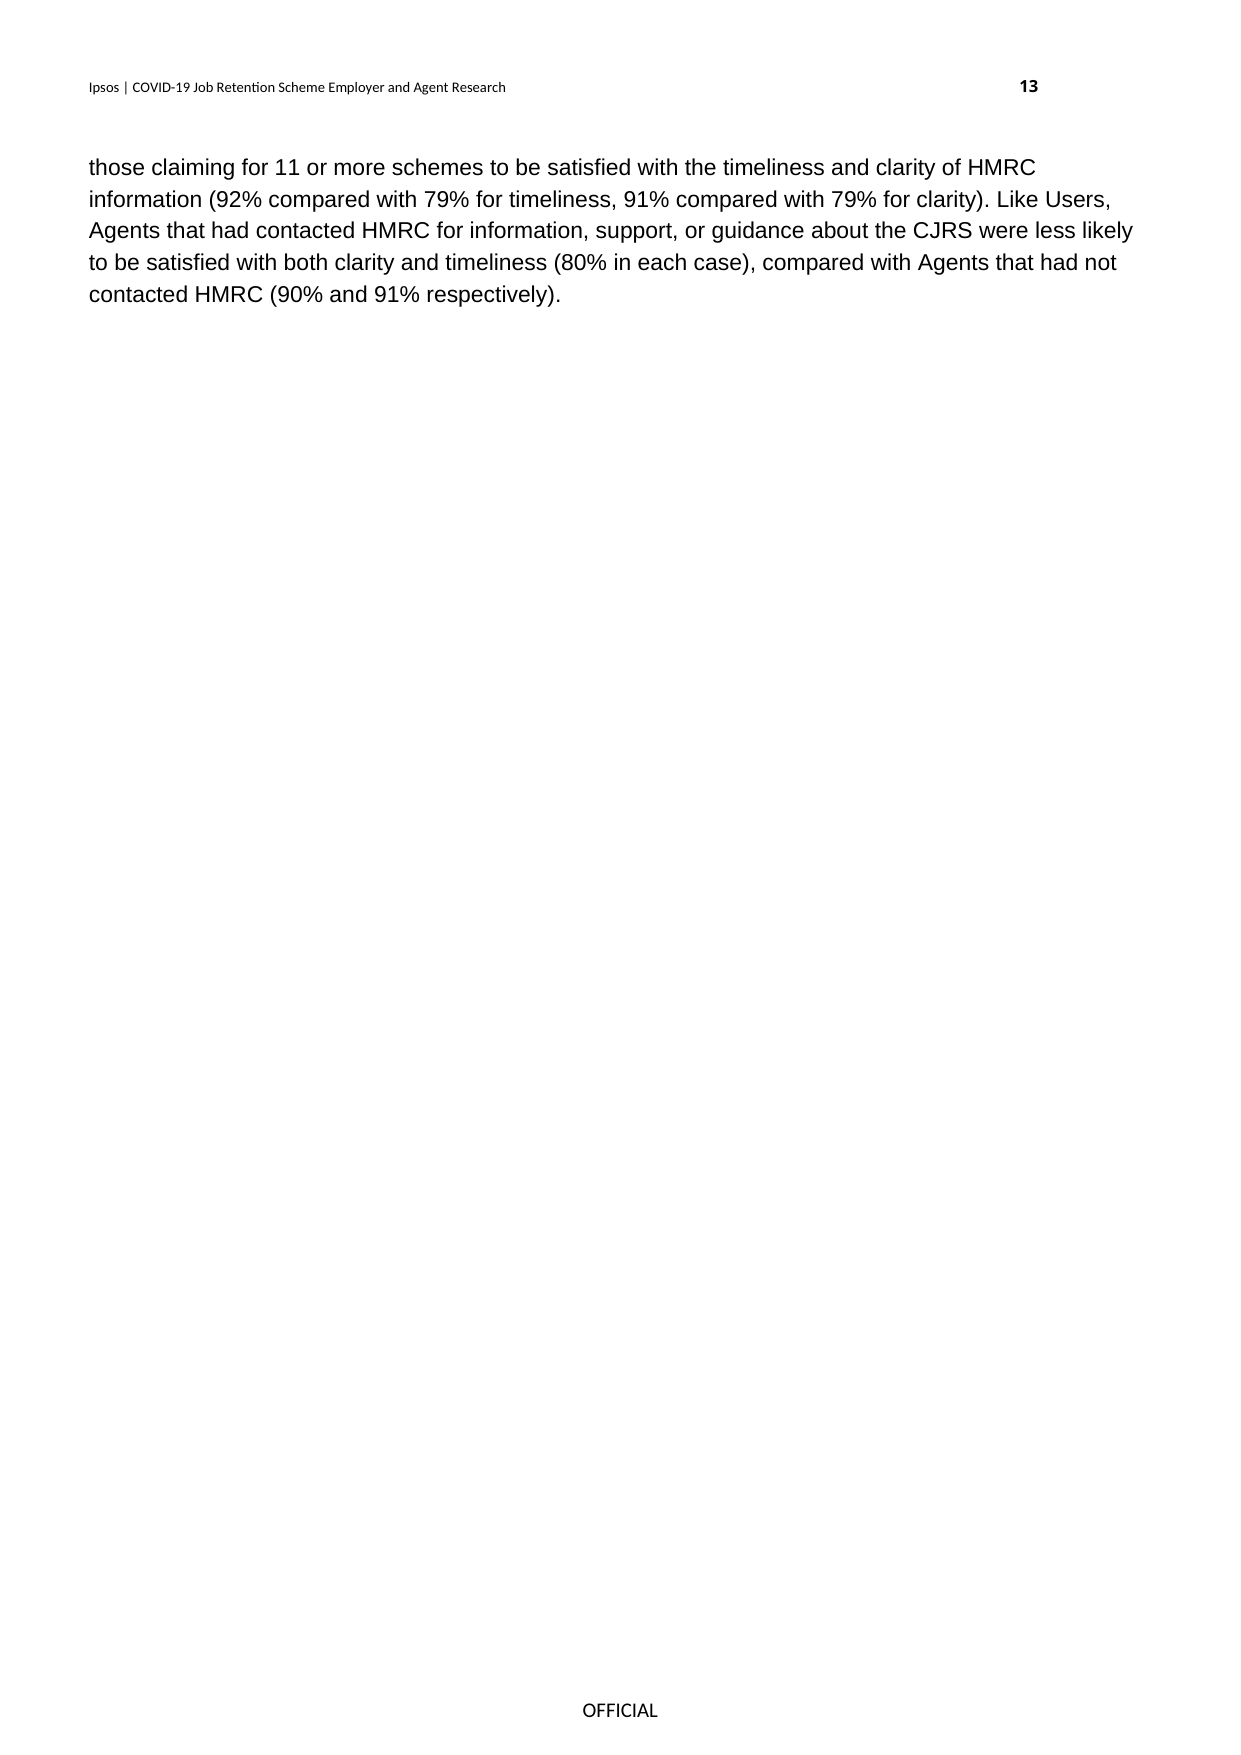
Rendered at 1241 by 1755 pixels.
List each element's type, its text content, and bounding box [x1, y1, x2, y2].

text those claiming for 11 or more schemes to be satisfied with the timeliness and clarity of HMRC information (92% compared with 79% for timeliness, 91% compared with 79% for clarity). Like Users, Agents that had contacted HMRC for information, support, or guidance about the CJRS were less likely to be satisfied with both clarity and timeliness (80% in each case), compared with Agents that had not contacted HMRC (90% and 91% respectively). [89, 154, 1152, 307]
